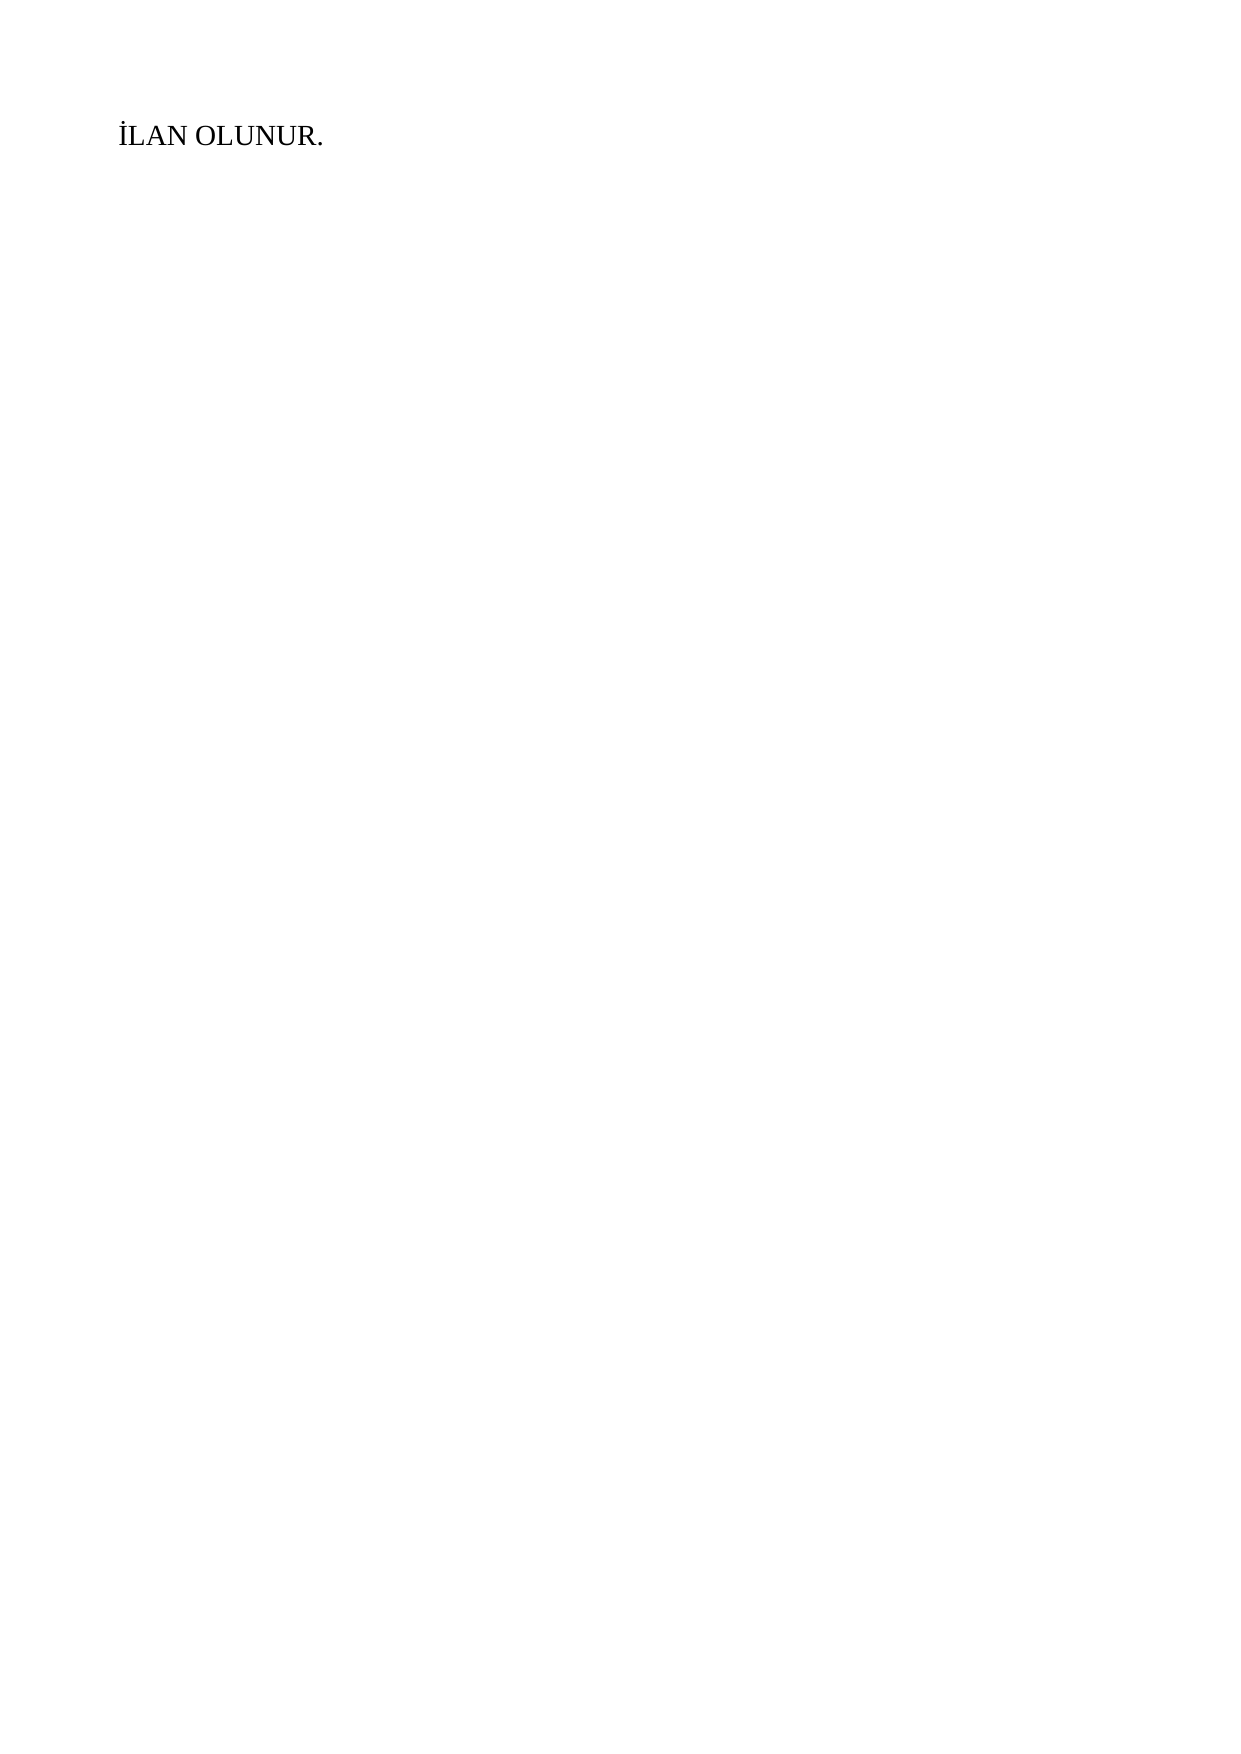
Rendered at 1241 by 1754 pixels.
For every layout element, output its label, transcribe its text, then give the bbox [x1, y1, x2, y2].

text İLAN OLUNUR. [118, 118, 1122, 152]
